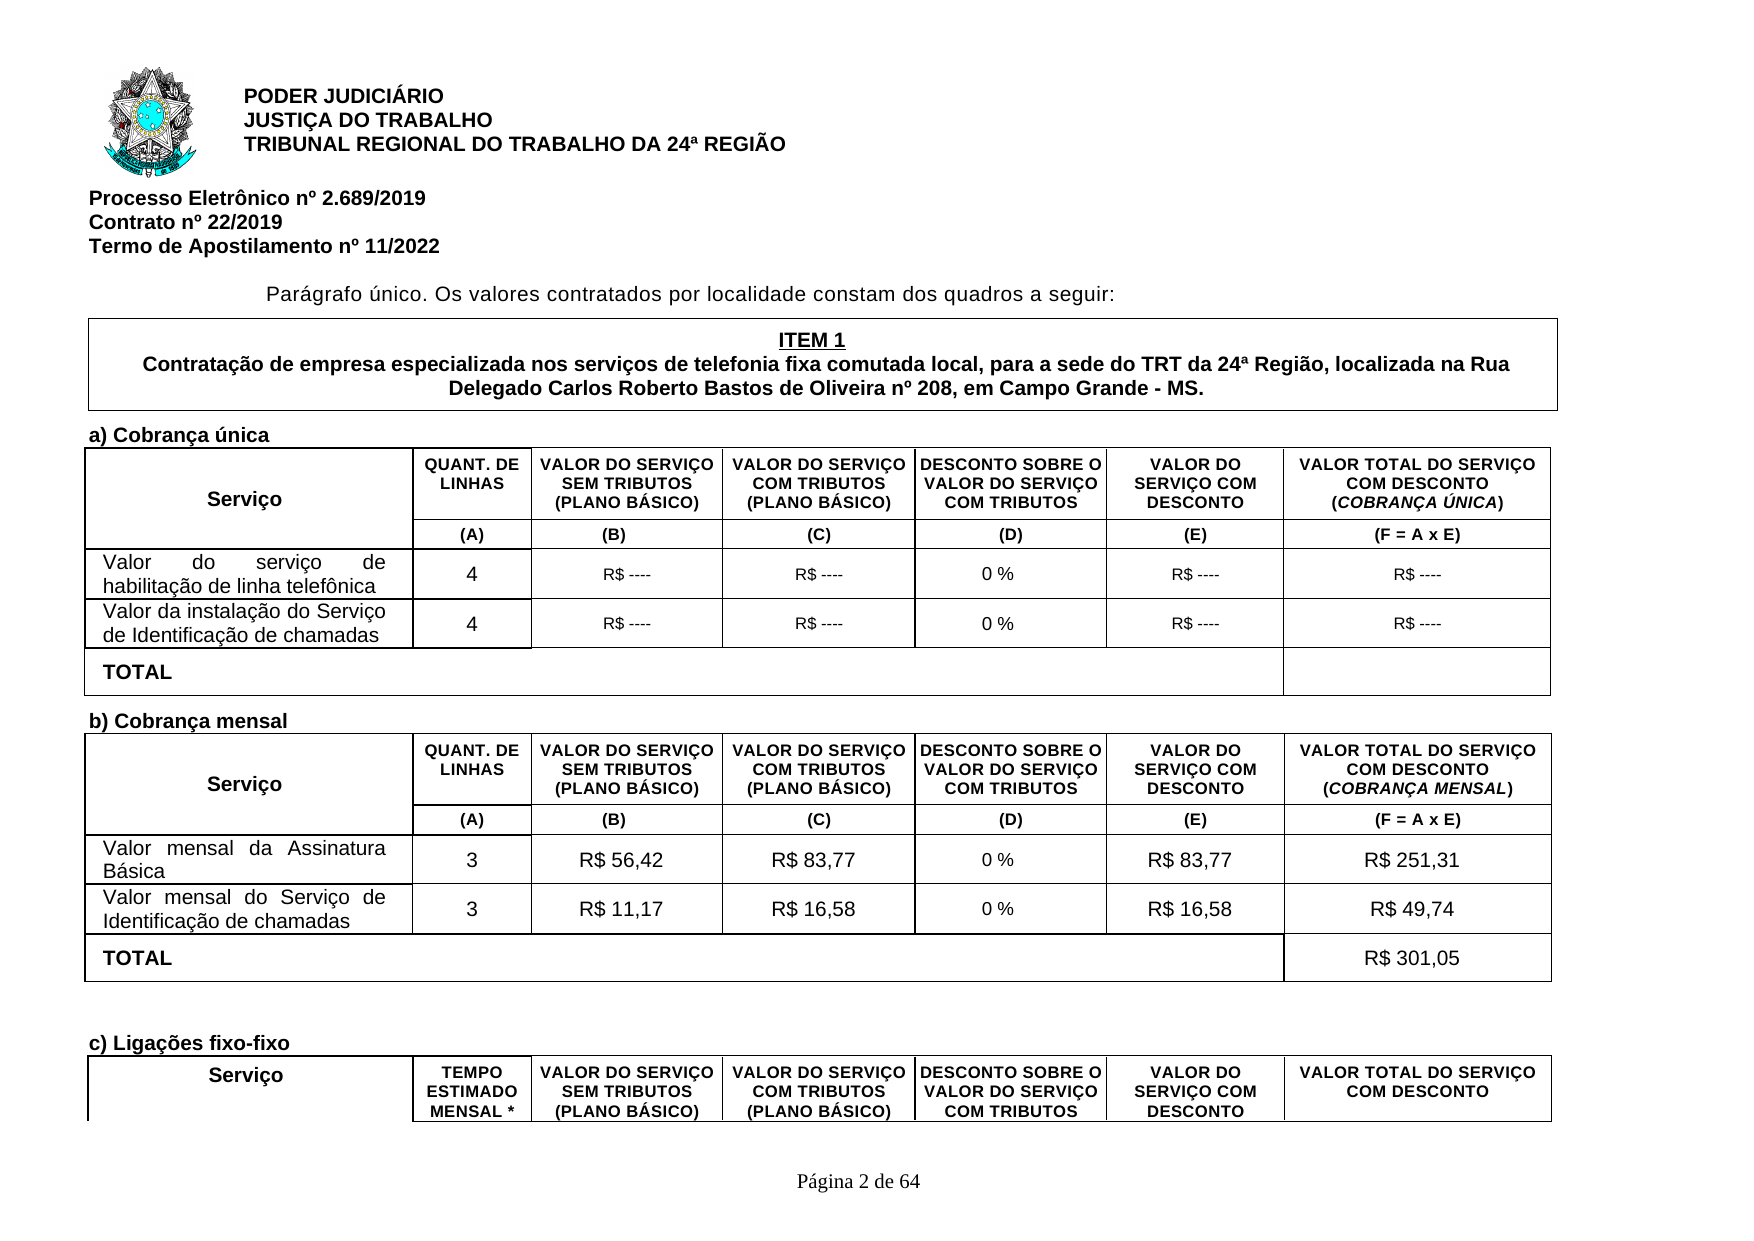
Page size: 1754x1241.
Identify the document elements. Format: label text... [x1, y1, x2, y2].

table_cell (C) [723, 805, 914, 834]
table_header VALOR DO SERVIÇO COM TRIBUTOS (PLANO BÁSICO) [723, 1056, 915, 1121]
table_header QUANT. DE LINHAS [414, 734, 531, 804]
table_cell R$ 56,42 [532, 835, 722, 883]
text c) Ligações fixo-fixo [89, 1031, 1754, 1055]
table_cell R$ ---- [1107, 599, 1283, 647]
table_header DESCONTO SOBRE O VALOR DO SERVIÇO COM TRIBUTOS [915, 1056, 1107, 1121]
table_cell 0 % [916, 549, 1106, 598]
table_cell (E) [1107, 520, 1283, 548]
text a) Cobrança única [89, 423, 1754, 447]
table_header VALOR DO SERVIÇO COM TRIBUTOS (PLANO BÁSICO) [723, 448, 915, 519]
table_cell R$ 301,05 [1285, 934, 1551, 981]
table_cell R$ ---- [1284, 599, 1550, 647]
table_cell (C) [723, 520, 914, 548]
table_header VALOR DO SERVIÇO COM DESCONTO [1107, 1056, 1284, 1121]
table_header VALOR TOTAL DO SERVIÇO COM DESCONTO (COBRANÇA ÚNICA) [1284, 448, 1550, 519]
table_cell R$ ---- [723, 599, 914, 647]
text Parágrafo único. Os valores contratados por localidade constam dos quadros a seguir: [89, 281, 1665, 305]
table_cell [1284, 648, 1550, 695]
table_header VALOR DO SERVIÇO SEM TRIBUTOS (PLANO BÁSICO) [532, 448, 722, 519]
table_cell R$ ---- [532, 599, 722, 647]
table_cell R$ 83,77 [723, 835, 914, 883]
table_cell (F = A x E) [1284, 520, 1550, 548]
table_header VALOR DO SERVIÇO SEM TRIBUTOS (PLANO BÁSICO) [532, 734, 722, 804]
table_cell Valor da instalação do Serviço de Identificação de chamadas [86, 600, 412, 647]
table_cell (F = A x E) [1285, 805, 1551, 834]
table_cell R$ 83,77 [1107, 835, 1284, 883]
table_header QUANT. DE LINHAS [414, 449, 531, 519]
table_cell (D) [916, 805, 1106, 834]
table_cell R$ ---- [532, 549, 722, 598]
table_header VALOR DO SERVIÇO COM DESCONTO [1107, 448, 1283, 519]
table_cell (D) [916, 520, 1106, 548]
table_cell Valor mensal do Serviço de Identificação de chamadas [86, 885, 412, 933]
picture [103, 66, 198, 178]
table_cell R$ ---- [1284, 549, 1550, 598]
table_cell R$ 11,17 [532, 884, 722, 933]
table_cell 0 % [916, 599, 1106, 647]
table_cell TOTAL [85, 648, 1283, 695]
text b) Cobrança mensal [89, 709, 1754, 733]
table_cell R$ 251,31 [1285, 835, 1551, 883]
table_header DESCONTO SOBRE O VALOR DO SERVIÇO COM TRIBUTOS [916, 448, 1106, 519]
table_cell R$ 16,58 [1107, 884, 1284, 933]
table_cell 3 [413, 884, 531, 933]
table_cell TOTAL [86, 935, 1283, 981]
table_header Serviço [86, 449, 412, 548]
table_header VALOR TOTAL DO SERVIÇO COM DESCONTO [1284, 1056, 1551, 1121]
table_header ITEM 1 Contratação de empresa especializada nos serviços de telefonia fixa comutada local, para a sede do TRT da 24ª Região, localizada na Rua Delegado Carlos Roberto Bastos de Oliveira nº 208, em Campo Grande - MS. [89, 319, 1557, 410]
table_cell Valor mensal da Assinatura Básica [86, 836, 412, 883]
table_cell 3 [413, 836, 531, 883]
table_cell (B) [532, 520, 722, 548]
table_header Serviço [86, 734, 412, 834]
table_cell R$ 49,74 [1285, 884, 1551, 933]
table_cell Valor do serviço de habilitação de linha telefônica [86, 550, 412, 598]
table_header VALOR TOTAL DO SERVIÇO COM DESCONTO (COBRANÇA MENSAL) [1285, 734, 1551, 804]
table_cell (E) [1107, 805, 1284, 834]
table_header VALOR DO SERVIÇO COM TRIBUTOS (PLANO BÁSICO) [723, 734, 914, 804]
table_header VALOR DO SERVIÇO COM DESCONTO [1107, 734, 1284, 804]
table_cell 4 [414, 600, 531, 647]
table_cell R$ ---- [723, 549, 914, 598]
table_header TEMPO ESTIMADO MENSAL * [414, 1057, 531, 1121]
table_cell (A) [414, 520, 531, 548]
table_cell R$ ---- [1107, 549, 1283, 598]
table_cell (A) [414, 806, 531, 834]
table_cell 0 % [916, 884, 1106, 933]
table_cell 4 [414, 550, 531, 598]
table_cell 0 % [916, 835, 1106, 883]
table_header DESCONTO SOBRE O VALOR DO SERVIÇO COM TRIBUTOS [916, 734, 1106, 804]
table_header VALOR DO SERVIÇO SEM TRIBUTOS (PLANO BÁSICO) [532, 1056, 723, 1121]
table_cell R$ 16,58 [723, 884, 914, 933]
table_cell (B) [532, 805, 722, 834]
table_header Serviço [89, 1057, 412, 1121]
